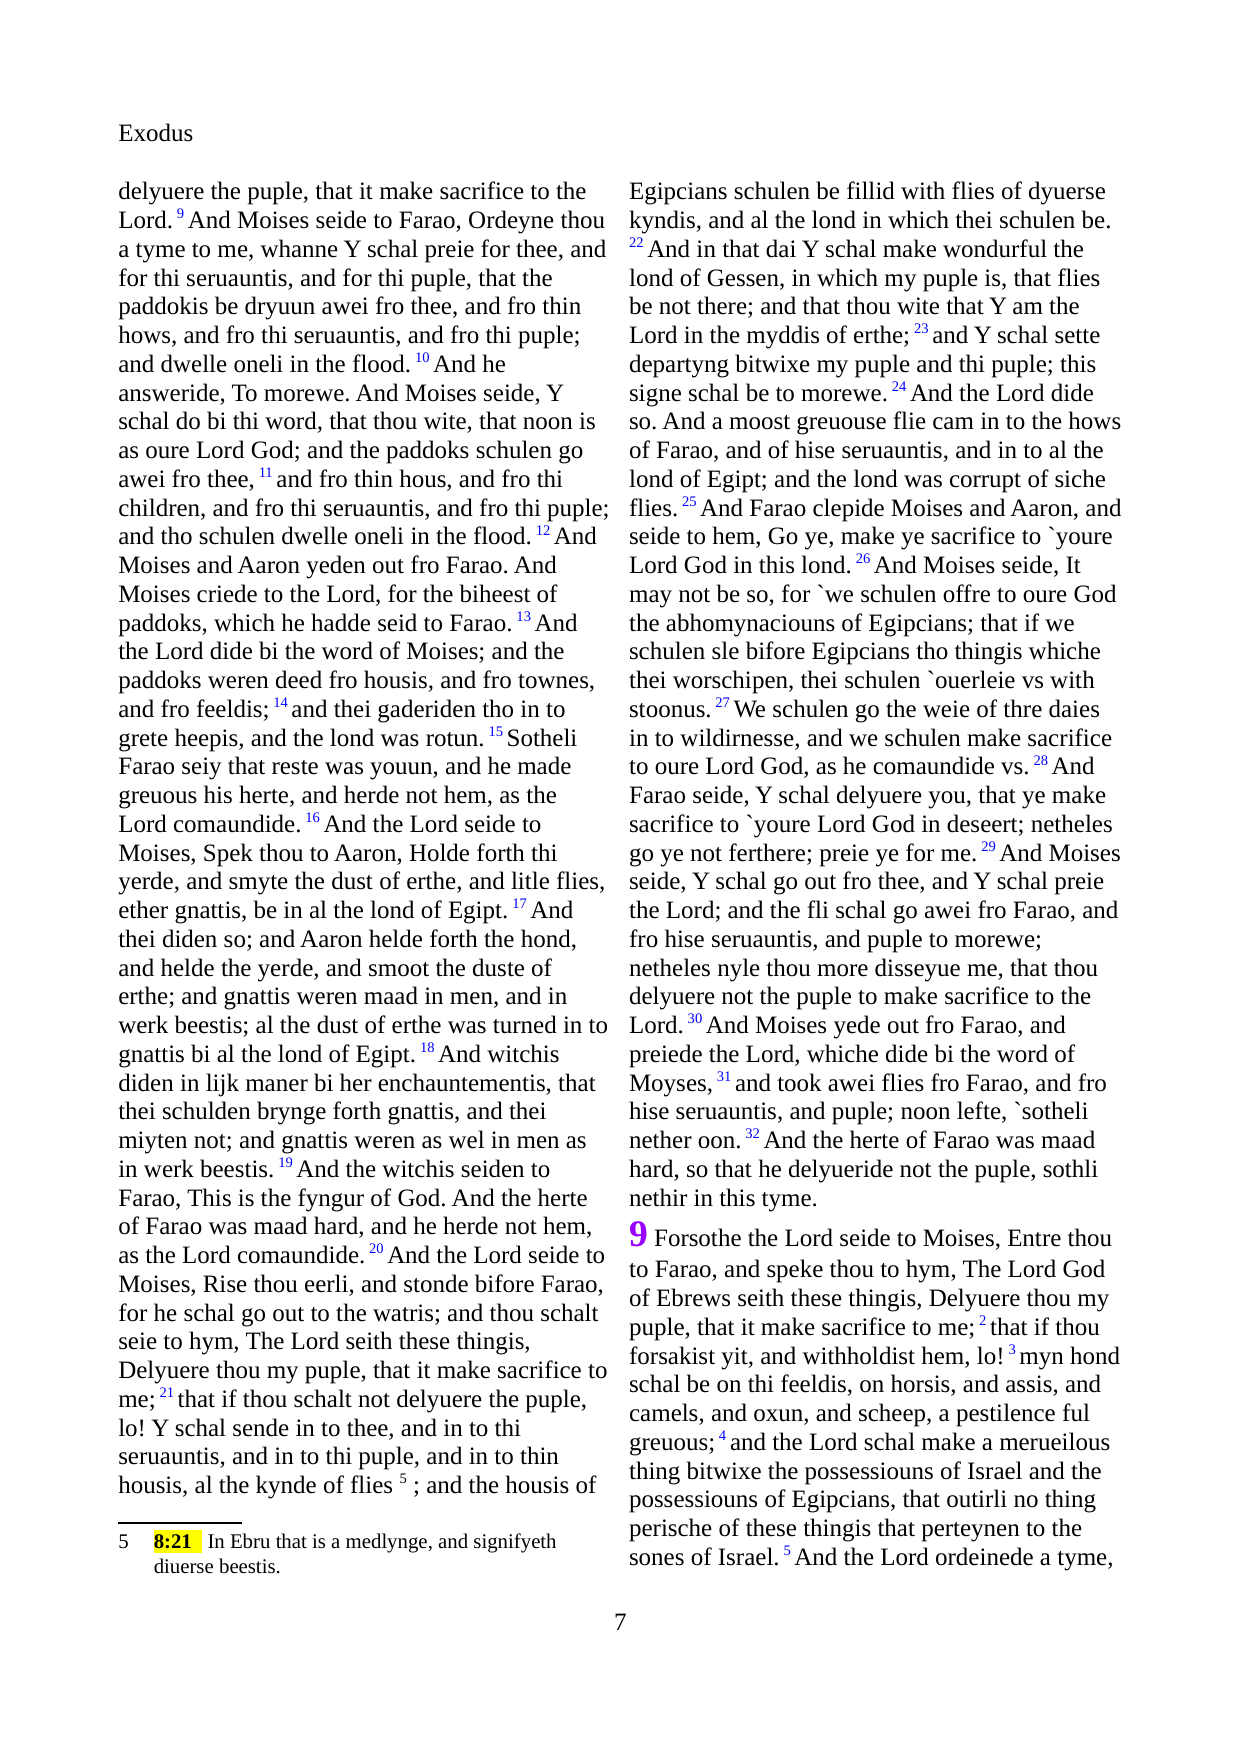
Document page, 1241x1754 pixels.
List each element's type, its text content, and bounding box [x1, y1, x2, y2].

text delyuere the puple, that it make sacrifice to the Lord. 9 And Moises seide to Farao, Ordeyne thou a tyme to me, whanne Y schal preie for thee, and for thi seruauntis, and for thi puple, that the paddokis be dryuun awei fro thee, and fro thin hows, and fro thi seruauntis, and fro thi puple; and dwelle oneli in the flood. 10 And he answeride, To morewe. And Moises seide, Y schal do bi thi word, that thou wite, that noon is as oure Lord God; and the paddoks schulen go awei fro thee, 11 and fro thin hous, and fro thi children, and fro thi seruauntis, and fro thi puple; and tho schulen dwelle oneli in the flood. 12 And Moises and Aaron yeden out fro Farao. And Moises criede to the Lord, for the biheest of paddoks, which he hadde seid to Farao. 13 And the Lord dide bi the word of Moises; and the paddoks weren deed fro housis, and fro townes, and fro feeldis; 14 and thei gaderiden tho in to grete heepis, and the lond was rotun. 15 Sotheli Farao seiy that reste was youun, and he made greuous his herte, and herde not hem, as the Lord comaundide. 16 And the Lord seide to Moises, Spek thou to Aaron, Holde forth thi yerde, and smyte the dust of erthe, and litle flies, ether gnattis, be in al the lond of Egipt. 17 And thei diden so; and Aaron helde forth the hond, and helde the yerde, and smoot the duste of erthe; and gnattis weren maad in men, and in werk beestis; al the dust of erthe was turned in to gnattis bi al the lond of Egipt. 18 And witchis diden in lijk maner bi her enchauntementis, that thei schulden brynge forth gnattis, and thei miyten not; and gnattis weren as wel in men as in werk beestis. 19 And the witchis seiden to Farao, This is the fyngur of God. And the herte of Farao was maad hard, and he herde not hem, as the Lord comaundide. 20 And the Lord seide to Moises, Rise thou eerli, and stonde bifore Farao, for he schal go out to the watris; and thou schalt seie to hym, The Lord seith these thingis, Delyuere thou my puple, that it make sacrifice to me; 21 that if thou schalt not delyuere the puple, lo! Y schal sende in to thee, and in to thi seruauntis, and in to thi puple, and in to thin housis, al the kynde of flies ; and the housis of [118, 176, 611, 1499]
text 8:21 In Ebru that is a medlynge, and signifyeth diuerse beestis. [118, 1529, 611, 1578]
text 9 Forsothe the Lord seide to Moises, Entre thou to Farao, and speke thou to hym, The Lord God of Ebrews seith these thingis, Delyuere thou my puple, that it make sacrifice to me; 2 that if thou forsakist yit, and withholdist hem, lo! 3 myn hond schal be on thi feeldis, on horsis, and assis, and camels, and oxun, and scheep, a pestilence ful greuous; 4 and the Lord schal make a merueilous thing bitwixe the possessiouns of Israel and the possessiouns of Egipcians, that outirli no thing perische of these thingis that perteynen to the sones of Israel. 5 And the Lord ordeinede a tyme, [629, 1211, 1122, 1571]
text Egipcians schulen be fillid with flies of dyuerse kyndis, and al the lond in which thei schulen be. 22 And in that dai Y schal make wondurful the lond of Gessen, in which my puple is, that flies be not there; and that thou wite that Y am the Lord in the myddis of erthe; 23 and Y schal sette departyng bitwixe my puple and thi puple; this signe schal be to morewe. 24 And the Lord dide so. And a moost greuouse flie cam in to the hows of Farao, and of hise seruauntis, and in to al the lond of Egipt; and the lond was corrupt of siche flies. 25 And Farao clepide Moises and Aaron, and seide to hem, Go ye, make ye sacrifice to `youre Lord God in this lond. 26 And Moises seide, It may not be so, for `we schulen offre to oure God the abhomynaciouns of Egipcians; that if we schulen sle bifore Egipcians tho thingis whiche thei worschipen, thei schulen `ouerleie vs with stoonus. 27 We schulen go the weie of thre daies in to wildirnesse, and we schulen make sacrifice to oure Lord God, as he comaundide vs. 28 And Farao seide, Y schal delyuere you, that ye make sacrifice to `youre Lord God in deseert; netheles go ye not ferthere; preie ye for me. 29 And Moises seide, Y schal go out fro thee, and Y schal preie the Lord; and the fli schal go awei fro Farao, and fro hise seruauntis, and puple to morewe; netheles nyle thou more disseyue me, that thou delyuere not the puple to make sacrifice to the Lord. 30 And Moises yede out fro Farao, and preiede the Lord, whiche dide bi the word of Moyses, 31 and took awei flies fro Farao, and fro hise seruauntis, and puple; noon lefte, `sotheli nether oon. 32 And the herte of Farao was maad hard, so that he delyueride not the puple, sothli nethir in this tyme. [629, 176, 1122, 1211]
